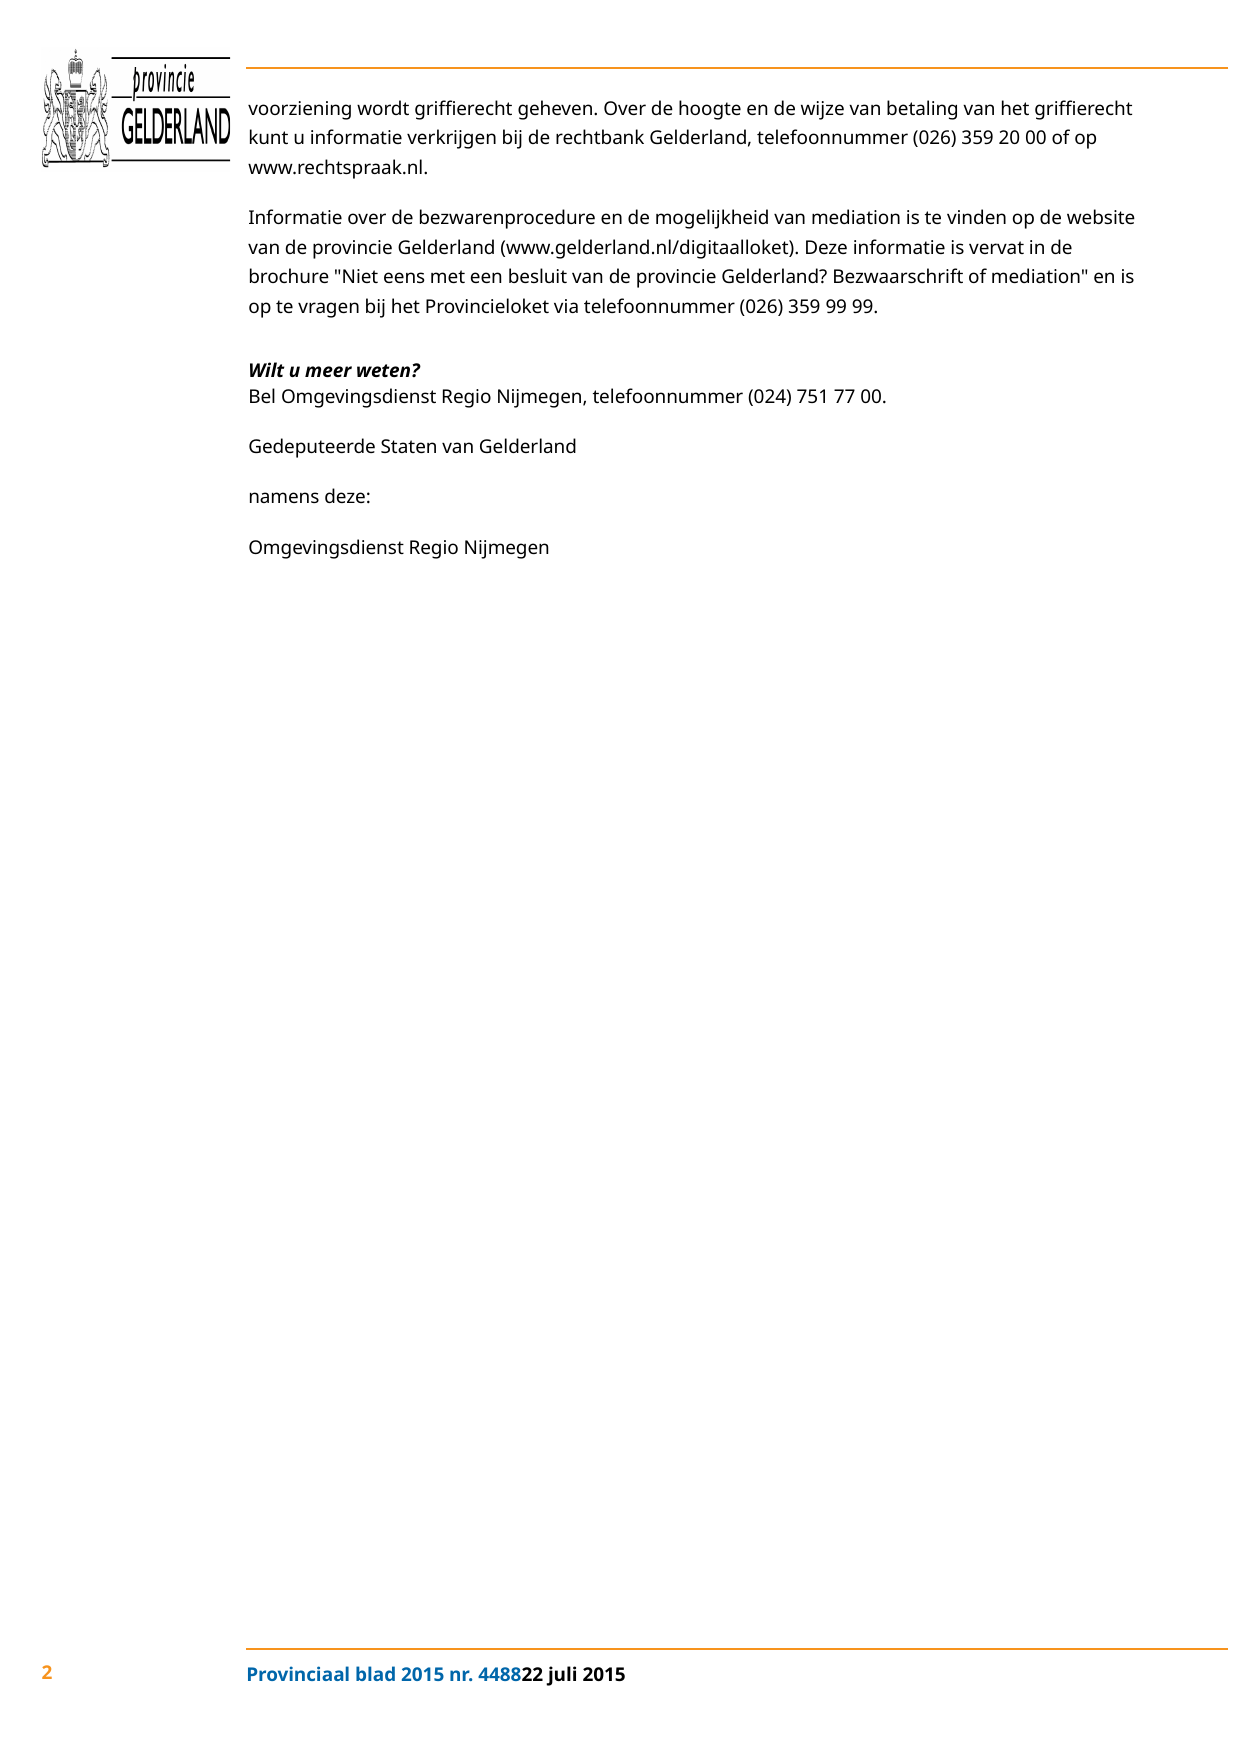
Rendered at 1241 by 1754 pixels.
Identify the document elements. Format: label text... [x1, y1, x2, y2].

text Bel Omgevingsdienst Regio Nijmegen, telefoonnummer (024) 751 77 00. [248, 383, 1152, 408]
text Wilt u meer weten? [248, 357, 1152, 383]
text voorziening wordt griffierecht geheven. Over de hoogte en de wijze van betaling van het griffierecht kunt u informatie verkrijgen bij de rechtbank Gelderland, telefoonnummer (026) 359 20 00 of op www.rechtspraak.nl. [248, 95, 1152, 180]
text Gedeputeerde Staten van Gelderland [248, 433, 1152, 459]
picture [41, 47, 231, 172]
text Omgevingsdienst Regio Nijmegen [248, 534, 1152, 560]
text namens deze: [248, 484, 1152, 509]
text Informatie over de bezwarenprocedure en de mogelijkheid van mediation is te vinden op de website van de provincie Gelderland (www.gelderland.nl/digitaalloket). Deze informatie is vervat in de brochure "Niet eens met een besluit van de provincie Gelderland? Bezwaarschrift of mediation" en is op te vragen bij het Provincieloket via telefoonnummer (026) 359 99 99. [248, 204, 1152, 319]
